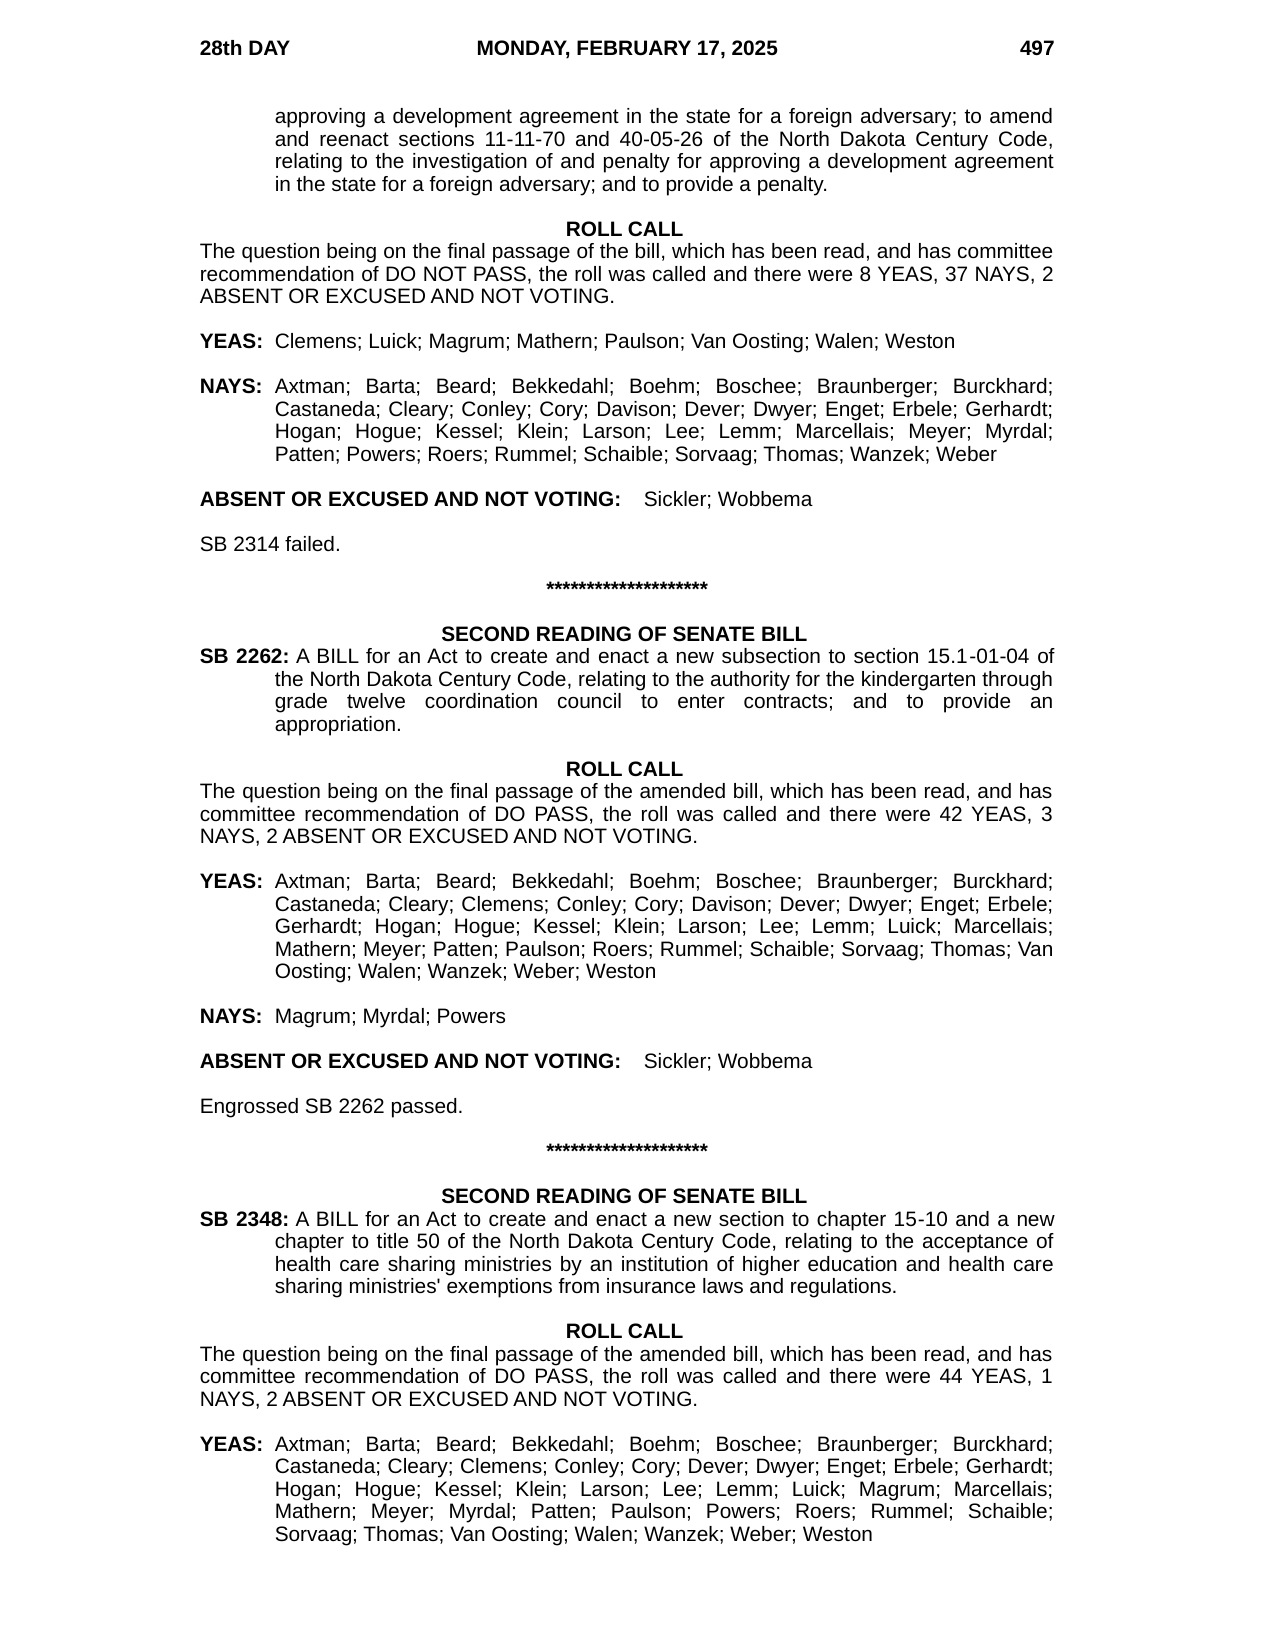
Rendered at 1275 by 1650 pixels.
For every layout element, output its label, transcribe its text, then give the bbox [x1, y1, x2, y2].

text SB 2314 failed. [199, 533, 1054, 556]
title approving a development agreement in the state for a foreign adversary; to amend and reenact sections 11‑11‑70 and 40‑05‑26 of the North Dakota Century Code, relating to the investigation of and penalty for approving a development agreement in the state for a foreign adversary; and to provide a penalty. [199, 106, 1054, 196]
title ABSENT OR EXCUSED AND NOT VOTING: Sickler; Wobbema [199, 1051, 1054, 1073]
subtitle Page 497 [9, 9, 109, 33]
text The question being on the final passage of the amended bill, which has been read, and has committee recommendation of DO PASS, the roll was called and there were 42 YEAS, 3 NAYS, 2 ABSENT OR EXCUSED AND NOT VOTING. [199, 781, 1054, 848]
title SB 2262: A BILL for an Act to create and enact a new subsection to section 15.1‑01‑04 of the North Dakota Century Code, relating to the authority for the kindergarten through grade twelve coordination council to enter contracts; and to provide an appropriation. [199, 646, 1054, 736]
text ROLL CALL [199, 758, 1054, 781]
text ROLL CALL [199, 1321, 1054, 1343]
title YEAS: Axtman; Barta; Beard; Bekkedahl; Boehm; Boschee; Braunberger; Burckhard; Castaneda; Cleary; Clemens; Conley; Cory; Dever; Dwyer; Enget; Erbele; Gerhardt; Hogan; Hogue; Kessel; Klein; Larson; Lee; Lemm; Luick; Magrum; Marcellais; Mathern; Meyer; Myrdal; Patten; Paulson; Powers; Roers; Rummel; Schaible; Sorvaag; Thomas; Van Oosting; Walen; Wanzek; Weber; Weston [199, 1433, 1054, 1546]
title YEAS: Axtman; Barta; Beard; Bekkedahl; Boehm; Boschee; Braunberger; Burckhard; Castaneda; Cleary; Clemens; Conley; Cory; Davison; Dever; Dwyer; Enget; Erbele; Gerhardt; Hogan; Hogue; Kessel; Klein; Larson; Lee; Lemm; Luick; Marcellais; Mathern; Meyer; Patten; Paulson; Roers; Rummel; Schaible; Sorvaag; Thomas; Van Oosting; Walen; Wanzek; Weber; Weston [199, 871, 1054, 983]
title YEAS: Clemens; Luick; Magrum; Mathern; Paulson; Van Oosting; Walen; Weston [199, 331, 1054, 353]
title NAYS: Axtman; Barta; Beard; Bekkedahl; Boehm; Boschee; Braunberger; Burckhard; Castaneda; Cleary; Conley; Cory; Davison; Dever; Dwyer; Enget; Erbele; Gerhardt; Hogan; Hogue; Kessel; Klein; Larson; Lee; Lemm; Marcellais; Meyer; Myrdal; Patten; Powers; Roers; Rummel; Schaible; Sorvaag; Thomas; Wanzek; Weber [199, 376, 1054, 466]
text Engrossed SB 2262 passed. [199, 1096, 1054, 1118]
text ROLL CALL [199, 218, 1054, 241]
title SB 2348: A BILL for an Act to create and enact a new section to chapter 15‑10 and a new chapter to title 50 of the North Dakota Century Code, relating to the acceptance of health care sharing ministries by an institution of higher education and health care sharing ministries' exemptions from insurance laws and regulations. [199, 1208, 1054, 1298]
text SECOND READING OF SENATE BILL [199, 1186, 1054, 1208]
text The question being on the final passage of the bill, which has been read, and has committee recommendation of DO NOT PASS, the roll was called and there were 8 YEAS, 37 NAYS, 2 ABSENT OR EXCUSED AND NOT VOTING. [199, 241, 1054, 308]
title ABSENT OR EXCUSED AND NOT VOTING: Sickler; Wobbema [199, 488, 1054, 511]
text ******************** [199, 1141, 1054, 1163]
text The question being on the final passage of the amended bill, which has been read, and has committee recommendation of DO PASS, the roll was called and there were 44 YEAS, 1 NAYS, 2 ABSENT OR EXCUSED AND NOT VOTING. [199, 1343, 1054, 1411]
text SECOND READING OF SENATE BILL [199, 623, 1054, 646]
text ******************** [199, 578, 1054, 601]
title NAYS: Magrum; Myrdal; Powers [199, 1006, 1054, 1028]
